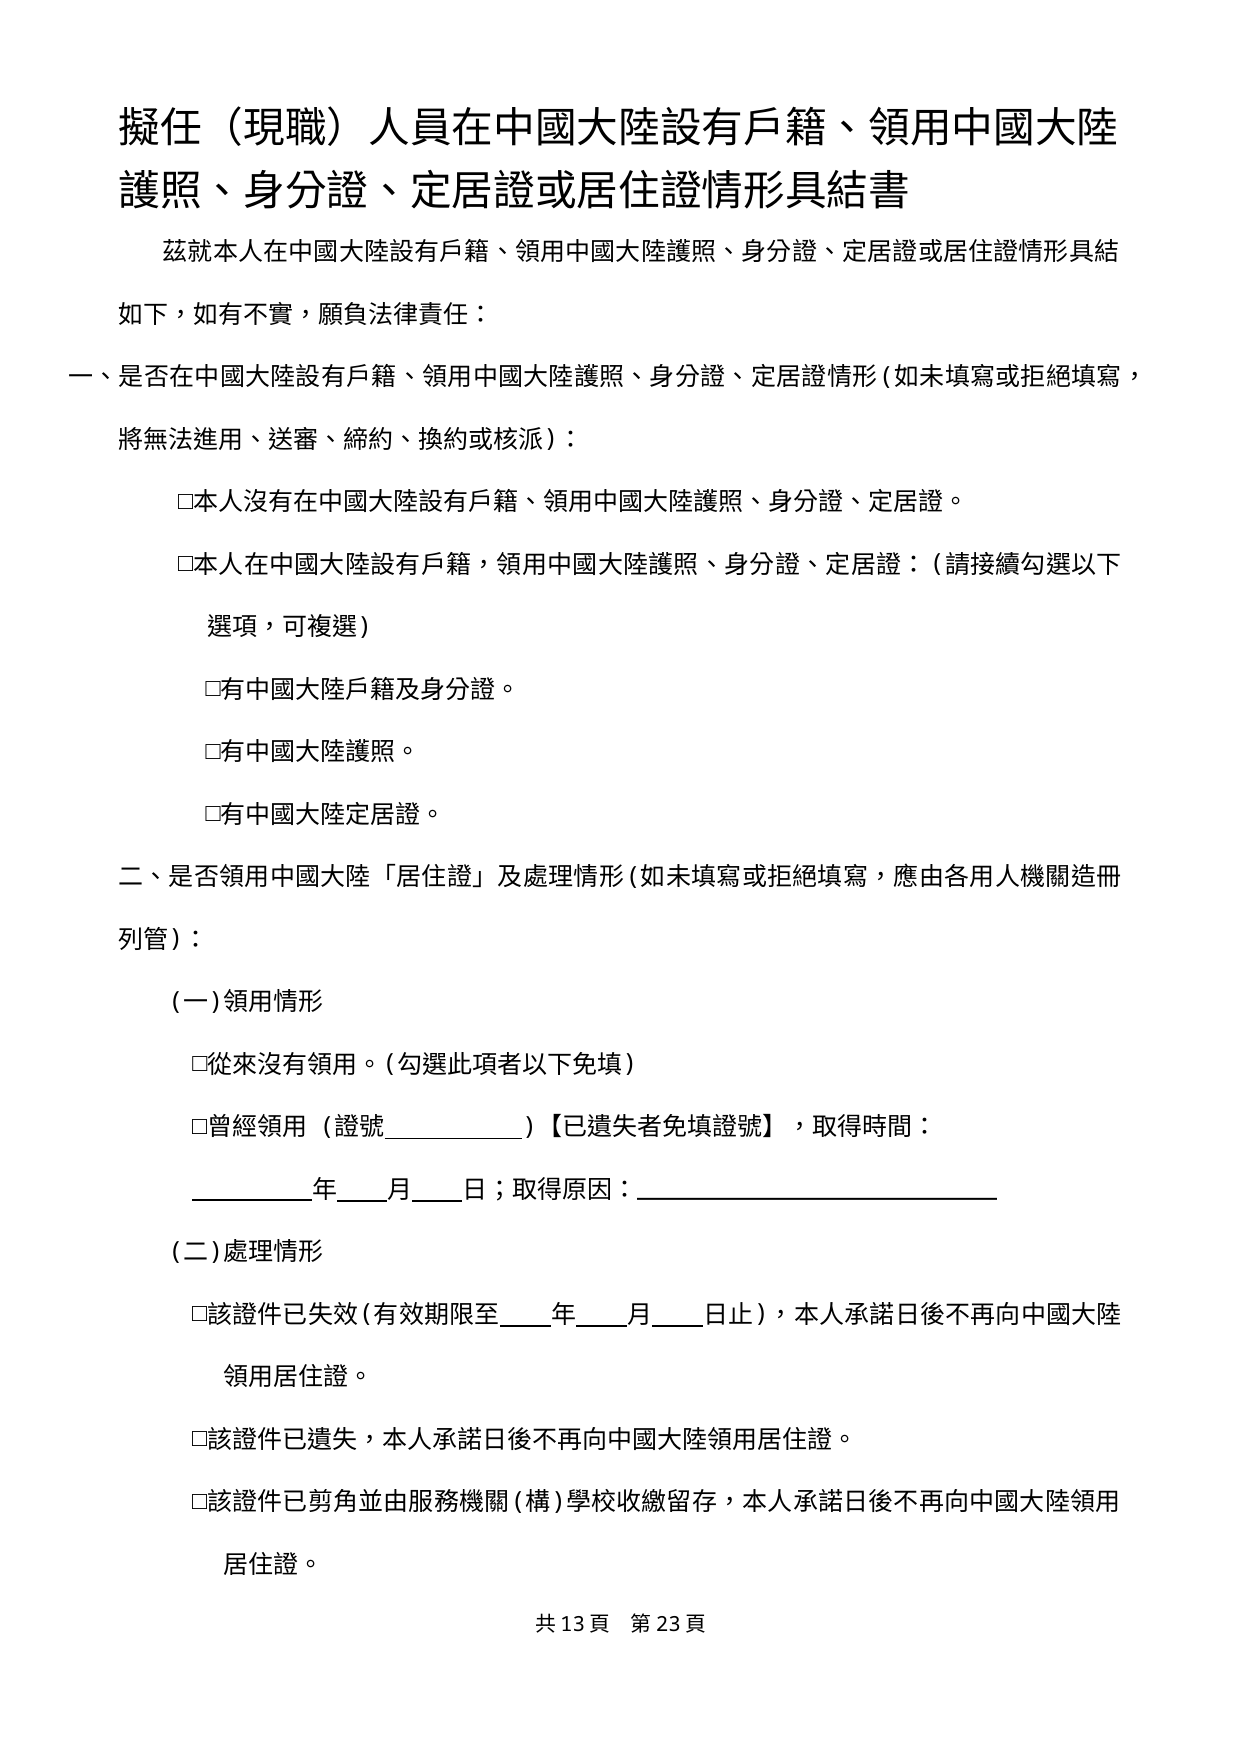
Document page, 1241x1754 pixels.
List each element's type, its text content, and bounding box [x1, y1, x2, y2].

text □該證件已遺失，本人承諾日後不再向中國大陸領用居住證。 [192, 1396, 1122, 1458]
text 年 月 日；取得原因：________________________ [192, 1146, 1122, 1208]
text □該證件已失效(有效期限至 年 月 日止)，本人承諾日後不再向中國大陸領用居住證。 [192, 1271, 1122, 1396]
text □有中國大陸戶籍及身分證。 [205, 646, 1122, 708]
text □曾經領用 (證號 )【已遺失者免填證號】，取得時間： [192, 1083, 1122, 1146]
text 擬任（現職）人員在中國大陸設有戶籍、領用中國大陸護照、身分證、定居證或居住證情形具結書 [118, 83, 1122, 208]
text □有中國大陸定居證。 [205, 771, 1122, 833]
text 一、是否在中國大陸設有戶籍、領用中國大陸護照、身分證、定居證情形(如未填寫或拒絕填寫，將無法進用、送審、締約、換約或核派)： [68, 333, 1122, 458]
text □本人在中國大陸設有戶籍，領用中國大陸護照、身分證、定居證：(請接續勾選以下選項，可複選) [178, 521, 1122, 646]
text 二、是否領用中國大陸「居住證」及處理情形(如未填寫或拒絕填寫，應由各用人機關造冊列管)： [118, 833, 1122, 958]
text □有中國大陸護照。 [205, 708, 1122, 771]
text (二)處理情形 [168, 1208, 1122, 1271]
text (一)領用情形 [168, 958, 1122, 1021]
text □本人沒有在中國大陸設有戶籍、領用中國大陸護照、身分證、定居證。 [178, 458, 1122, 521]
text □該證件已剪角並由服務機關(構)學校收繳留存，本人承諾日後不再向中國大陸領用居住證。 [192, 1458, 1122, 1583]
text 茲就本人在中國大陸設有戶籍、領用中國大陸護照、身分證、定居證或居住證情形具結如下，如有不實，願負法律責任： [118, 208, 1122, 333]
text □從來沒有領用。(勾選此項者以下免填) [192, 1021, 1122, 1083]
